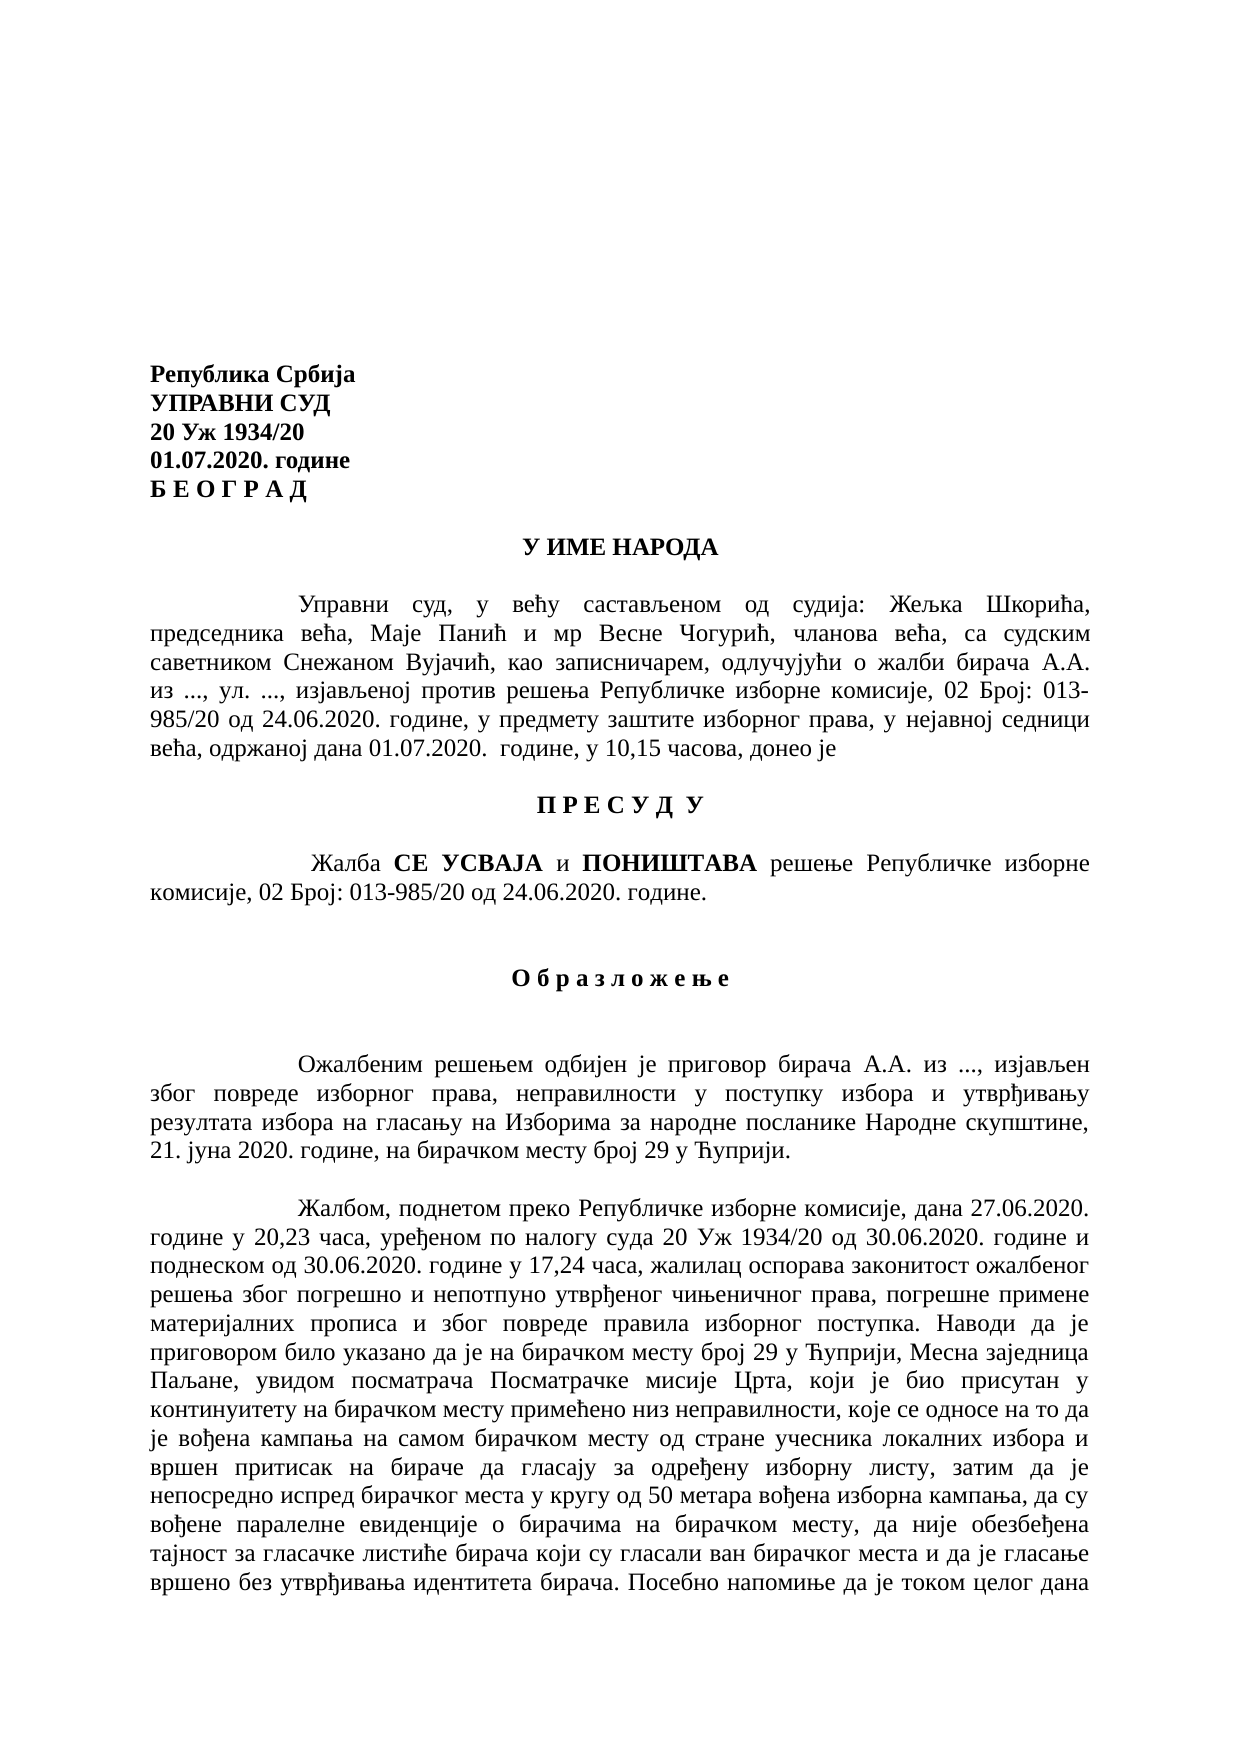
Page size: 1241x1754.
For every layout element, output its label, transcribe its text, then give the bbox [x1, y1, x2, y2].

text 01.07.2020. године [150, 445, 1090, 474]
text Б Е О Г Р А Д [150, 474, 1090, 503]
text 20 Уж 1934/20 [150, 417, 1090, 445]
text Жалба СЕ УСВАЈА и ПОНИШТАВА решење Републичке изборне комисије, 02 Број: 013-985/20 од 24.06.2020. године. [150, 848, 1090, 905]
text Управни суд, у већу састављеном од судија: Жељка Шкорића, председника већа, Маје Панић и мр Весне Чогурић, чланова већа, са судским саветником Снежаном Вујачић, као записничарем, одлучујући о жалби бирача А.А. из ..., ул. ..., изјављеној против решења Републичке изборне комисије, 02 Број: 013-985/20 од 24.06.2020. године, у предмету заштите изборног права, у нејавној седници већа, одржаној дана 01.07.2020. године, у 10,15 часова, донео је [150, 589, 1090, 762]
text УПРАВНИ СУД [150, 388, 1090, 417]
text Република Србија [150, 148, 1090, 388]
text П Р Е С У Д У [150, 790, 1090, 819]
text Жалбом, поднетом преко Републичке изборне комисије, дана 27.06.2020. године у 20,23 часа, уређеном по налогу суда 20 Уж 1934/20 од 30.06.2020. године и поднеском од 30.06.2020. године у 17,24 часа, жалилац оспорава законитост ожалбеног решења због погрешно и непотпуно утврђеног чињеничног права, погрешне примене материјалних прописа и због повреде правила изборног поступка. Наводи да је приговором било указано да је на бирачком месту број 29 у Ћуприји, Месна заједница Паљане, увидом посматрача Посматрачке мисије Црта, који је био присутан у континуитету на бирачком месту примећено низ неправилности, које се односе на то да је вођена кампања на самом бирачком месту од стране учесника локалних избора и вршен притисак на бираче да гласају за одређену изборну листу, затим да је непосредно испред бирачког места у кругу од 50 метара вођена изборна кампања, да су вођене паралелне евиденције о бирачима на бирачком месту, да није обезбеђена тајност за гласачке листиће бирача који су гласали ван бирачког места и да је гласање вршено без утврђивања идентитета бирача. Посебно напомиње да је током целог дана [150, 1193, 1090, 1595]
text У ИМЕ НАРОДА [150, 532, 1090, 560]
text О б р а з л о ж е њ е [150, 963, 1090, 992]
text Ожалбеним решењем одбијен је приговор бирача А.А. из ..., изјављен због повреде изборног права, неправилности у поступку избора и утврђивању резултата избора на гласању на Изборима за народне посланике Народне скупштине, 21. јуна 2020. године, на бирачком месту број 29 у Ћуприји. [150, 1049, 1090, 1164]
